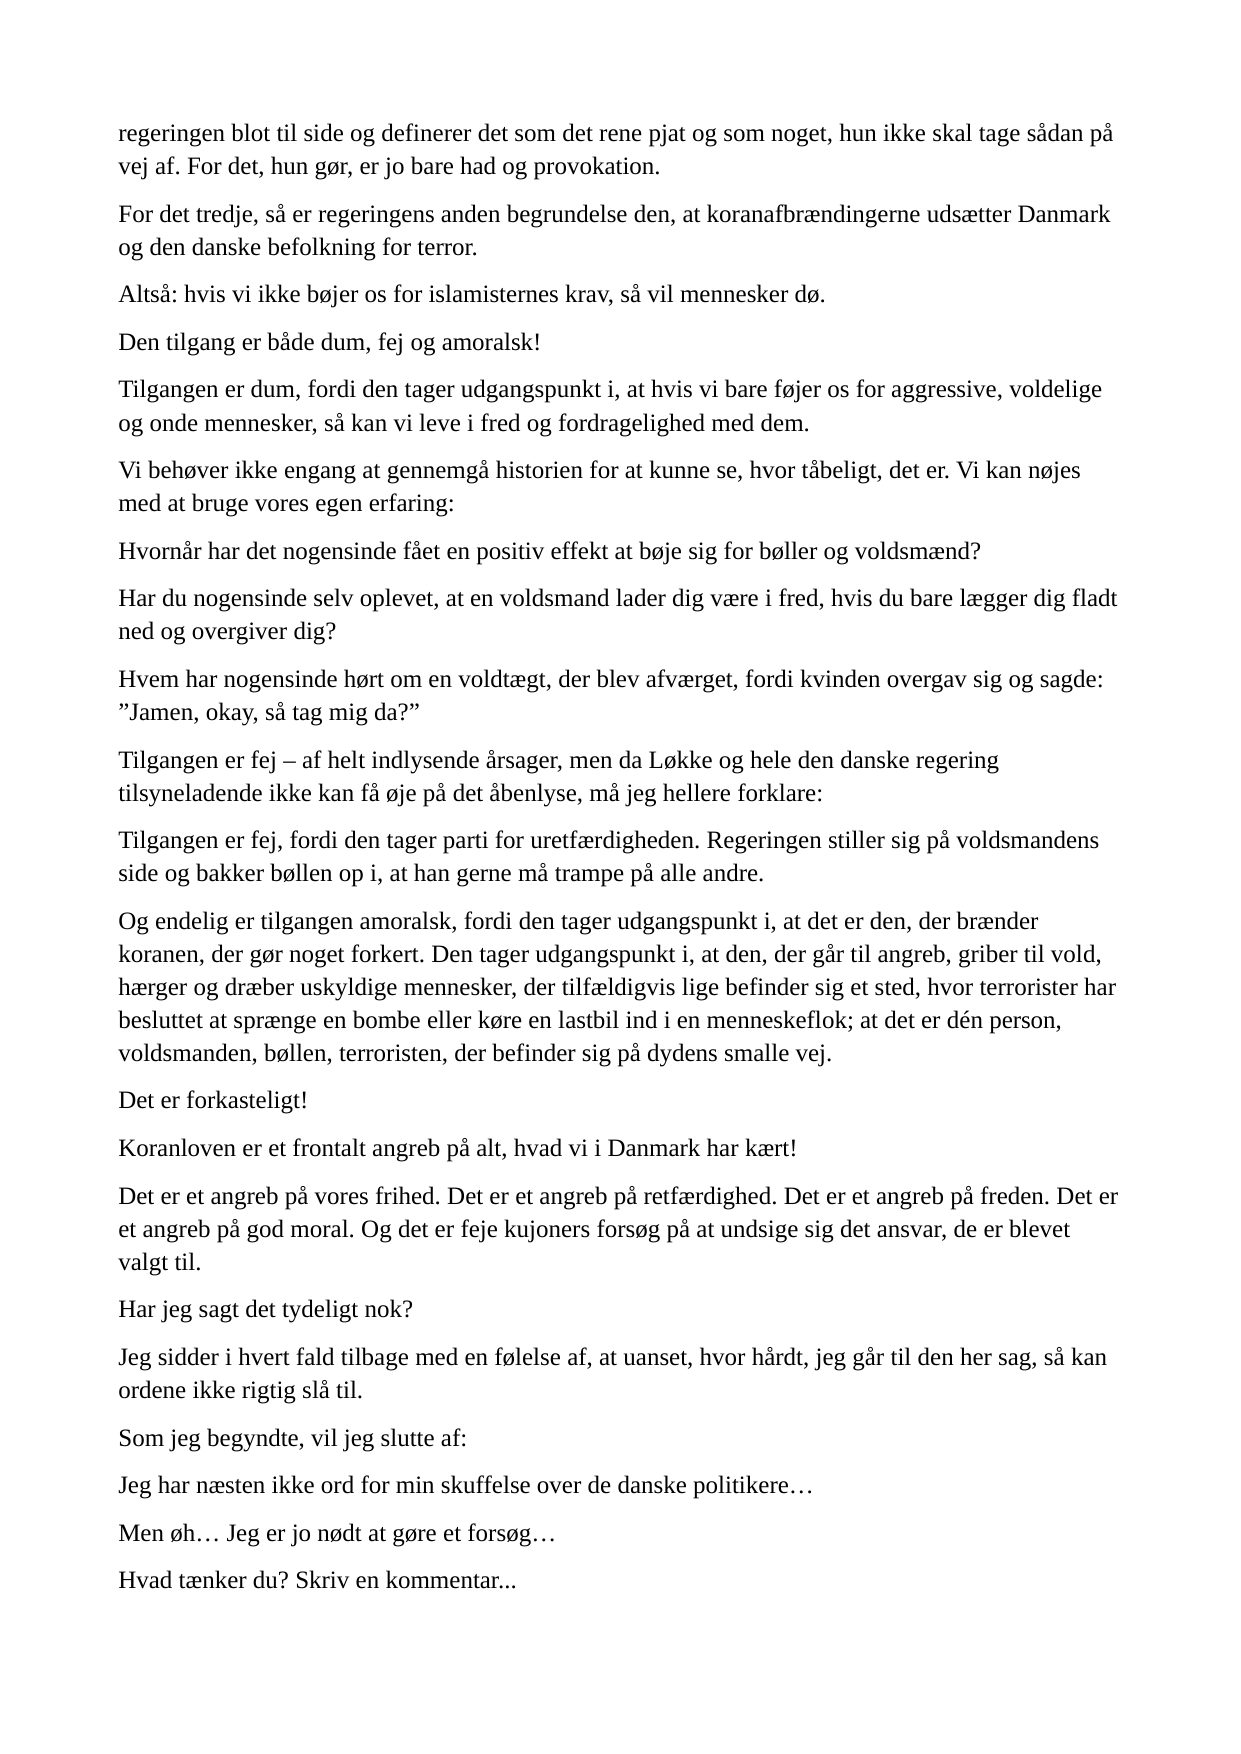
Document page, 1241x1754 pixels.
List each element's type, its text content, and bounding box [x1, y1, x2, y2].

text Har jeg sagt det tydeligt nok? [118, 1294, 1122, 1323]
text Koranloven er et frontalt angreb på alt, hvad vi i Danmark har kært! [118, 1133, 1122, 1162]
text Altså: hvis vi ikke bøjer os for islamisternes krav, så vil mennesker dø. [118, 279, 1122, 308]
text Det er forkasteligt! [118, 1086, 1122, 1114]
text Hvad tænker du? Skriv en kommentar... [118, 1566, 1122, 1594]
text Hvem har nogensinde hørt om en voldtægt, der blev afværget, fordi kvinden overgav sig og sagde: ”Jamen, okay, så tag mig da?” [118, 664, 1122, 726]
text Og endelig er tilgangen amoralsk, fordi den tager udgangspunkt i, at det er den, der brænder koranen, der gør noget forkert. Den tager udgangspunkt i, at den, der går til angreb, griber til vold, hærger og dræber uskyldige mennesker, der tilfældigvis lige befinder sig et sted, hvor terrorister har besluttet at sprænge en bombe eller køre en lastbil ind i en menneskeflok; at det er dén person, voldsmanden, bøllen, terroristen, der befinder sig på dydens smalle vej. [118, 906, 1122, 1067]
text Men øh… Jeg er jo nødt at gøre et forsøg… [118, 1518, 1122, 1547]
text Tilgangen er fej, fordi den tager parti for uretfærdigheden. Regeringen stiller sig på voldsmandens side og bakker bøllen op i, at han gerne må trampe på alle andre. [118, 825, 1122, 887]
text Den tilgang er både dum, fej og amoralsk! [118, 327, 1122, 356]
text Jeg sidder i hvert fald tilbage med en følelse af, at uanset, hvor hårdt, jeg går til den her sag, så kan ordene ikke rigtig slå til. [118, 1342, 1122, 1404]
text Jeg har næsten ikke ord for min skuffelse over de danske politikere… [118, 1470, 1122, 1499]
text For det tredje, så er regeringens anden begrundelse den, at koranafbrændingerne udsætter Danmark og den danske befolkning for terror. [118, 199, 1122, 261]
text regeringen blot til side og definerer det som det rene pjat og som noget, hun ikke skal tage sådan på vej af. For det, hun gør, er jo bare had og provokation. [118, 118, 1122, 180]
text Tilgangen er dum, fordi den tager udgangspunkt i, at hvis vi bare føjer os for aggressive, voldelige og onde mennesker, så kan vi leve i fred og fordragelighed med dem. [118, 374, 1122, 436]
text Har du nogensinde selv oplevet, at en voldsmand lader dig være i fred, hvis du bare lægger dig fladt ned og overgiver dig? [118, 583, 1122, 645]
text Det er et angreb på vores frihed. Det er et angreb på retfærdighed. Det er et angreb på freden. Det er et angreb på god moral. Og det er feje kujoners forsøg på at undsige sig det ansvar, de er blevet valgt til. [118, 1181, 1122, 1276]
text Tilgangen er fej – af helt indlysende årsager, men da Løkke og hele den danske regering tilsyneladende ikke kan få øje på det åbenlyse, må jeg hellere forklare: [118, 745, 1122, 806]
text Hvornår har det nogensinde fået en positiv effekt at bøje sig for bøller og voldsmænd? [118, 536, 1122, 564]
text Som jeg begyndte, vil jeg slutte af: [118, 1423, 1122, 1451]
text Vi behøver ikke engang at gennemgå historien for at kunne se, hvor tåbeligt, det er. Vi kan nøjes med at bruge vores egen erfaring: [118, 455, 1122, 517]
